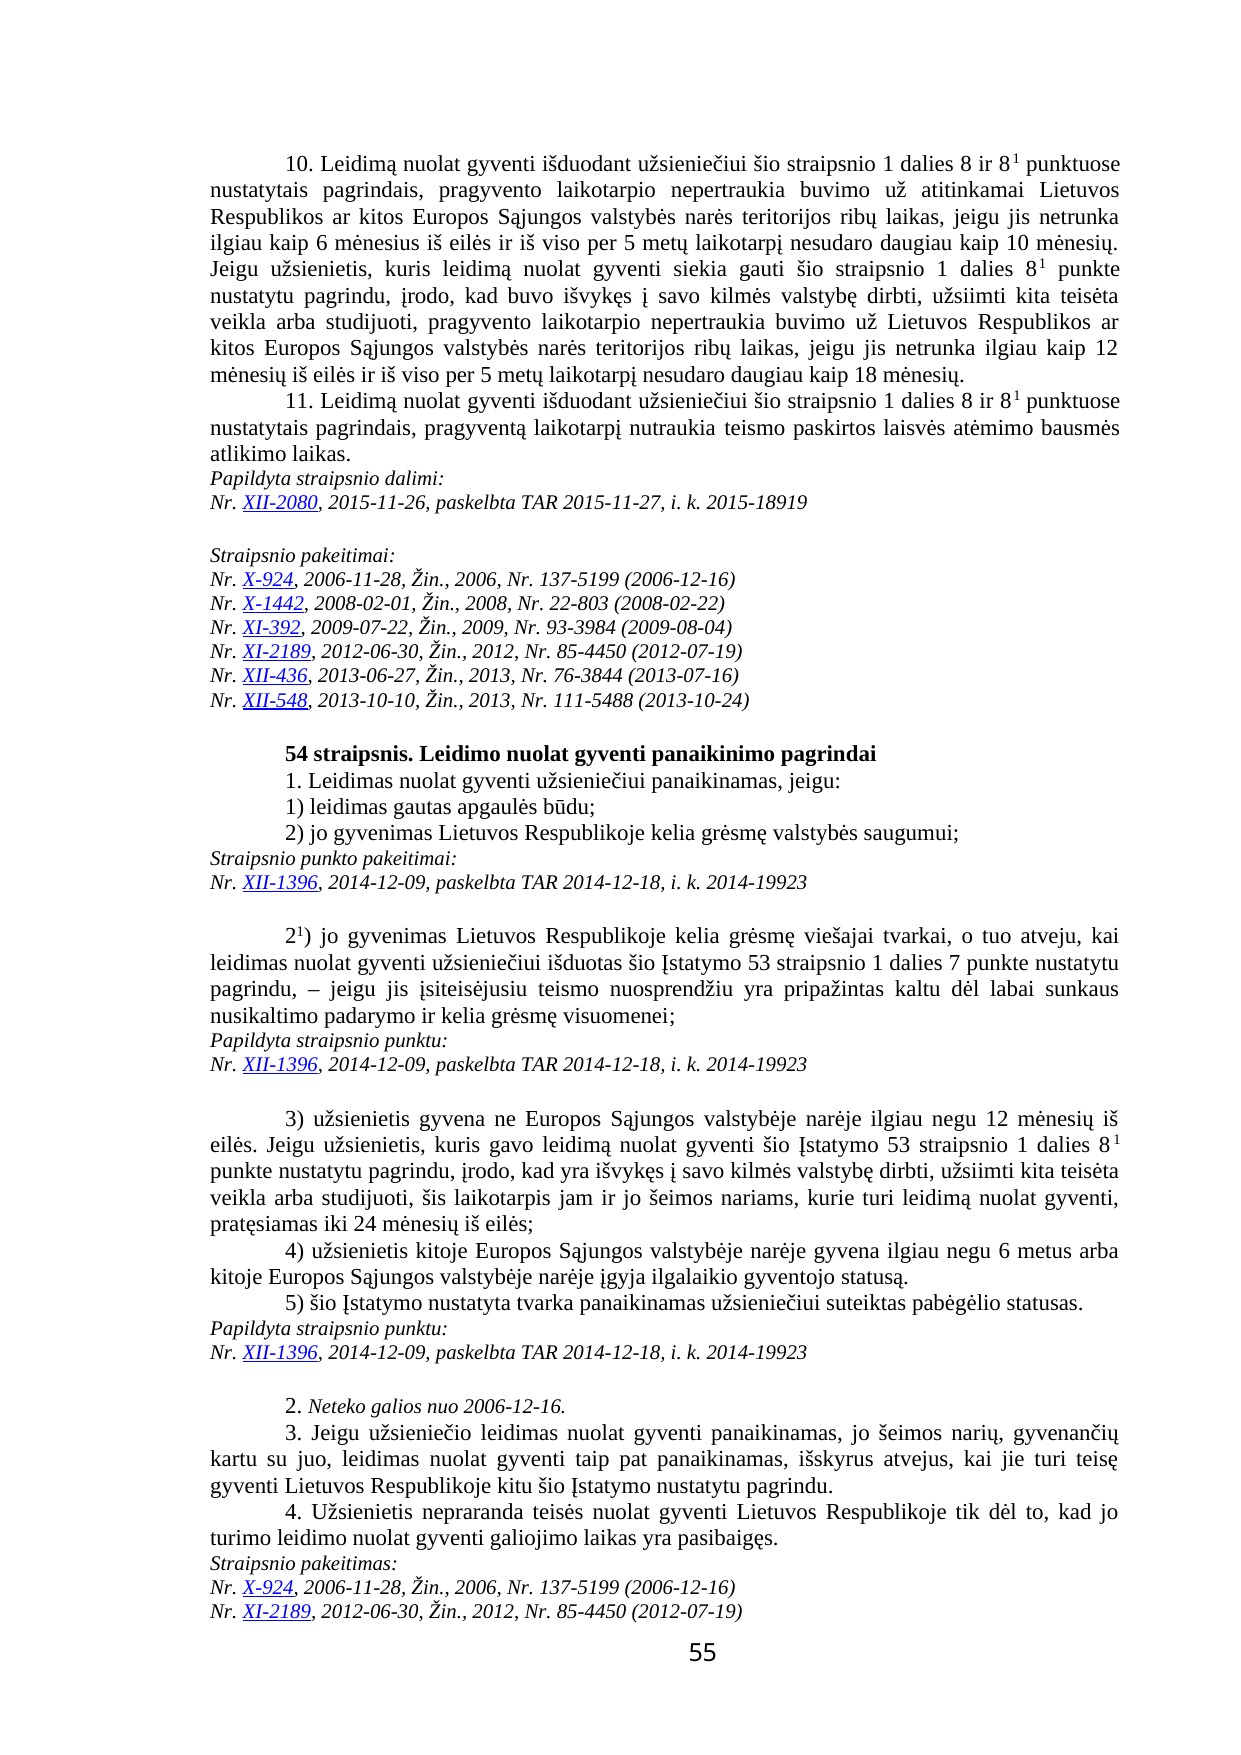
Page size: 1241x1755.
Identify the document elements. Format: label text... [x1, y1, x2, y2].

text 11. Leidimą nuolat gyventi išduodant užsieniečiui šio straipsnio 1 dalies 8 ir 81 punktuose nustatytais pagrindais, pragyventą laikotarpį nutraukia teismo paskirtos laisvės atėmimo bausmės atlikimo laikas. [210, 387, 1120, 466]
text 10. Leidimą nuolat gyventi išduodant užsieniečiui šio straipsnio 1 dalies 8 ir 81 punktuose nustatytais pagrindais, pragyvento laikotarpio nepertraukia buvimo už atitinkamai Lietuvos Respublikos ar kitos Europos Sąjungos valstybės narės teritorijos ribų laikas, jeigu jis netrunka ilgiau kaip 6 mėnesius iš eilės ir iš viso per 5 metų laikotarpį nesudaro daugiau kaip 10 mėnesių. Jeigu užsienietis, kuris leidimą nuolat gyventi siekia gauti šio straipsnio 1 dalies 81 punkte nustatytu pagrindu, įrodo, kad buvo išvykęs į savo kilmės valstybę dirbti, užsiimti kita teisėta veikla arba studijuoti, pragyvento laikotarpio nepertraukia buvimo už Lietuvos Respublikos ar kitos Europos Sąjungos valstybės narės teritorijos ribų laikas, jeigu jis netrunka ilgiau kaip 12 mėnesių iš eilės ir iš viso per 5 metų laikotarpį nesudaro daugiau kaip 18 mėnesių. [210, 150, 1120, 387]
text Nr. XII-1396, 2014-12-09, paskelbta TAR 2014-12-18, i. k. 2014-19923 [210, 1340, 1120, 1364]
text 21) jo gyvenimas Lietuvos Respublikoje kelia grėsmę viešajai tvarkai, o tuo atveju, kai leidimas nuolat gyventi užsieniečiui išduotas šio Įstatymo 53 straipsnio 1 dalies 7 punkte nustatytu pagrindu, – jeigu jis įsiteisėjusiu teismo nuosprendžiu yra pripažintas kaltu dėl labai sunkaus nusikaltimo padarymo ir kelia grėsmę visuomenei; [210, 923, 1120, 1028]
text Nr. XII-2080, 2015-11-26, paskelbta TAR 2015-11-27, i. k. 2015-18919 [210, 490, 1120, 514]
text 54 straipsnis. Leidimo nuolat gyventi panaikinimo pagrindai [210, 740, 1120, 767]
text 1. Leidimas nuolat gyventi užsieniečiui panaikinamas, jeigu: [210, 767, 1120, 793]
text Nr. XI-392, 2009-07-22, Žin., 2009, Nr. 93-3984 (2009-08-04) [210, 615, 1120, 639]
text Straipsnio pakeitimas: [210, 1551, 1120, 1575]
text Papildyta straipsnio dalimi: [210, 466, 1120, 490]
text Nr. XI-2189, 2012-06-30, Žin., 2012, Nr. 85-4450 (2012-07-19) [210, 1599, 1120, 1623]
text Papildyta straipsnio punktu: [210, 1028, 1120, 1052]
text Nr. XII-1396, 2014-12-09, paskelbta TAR 2014-12-18, i. k. 2014-19923 [210, 870, 1120, 894]
text Papildyta straipsnio punktu: [210, 1316, 1120, 1340]
text Nr. X-924, 2006-11-28, Žin., 2006, Nr. 137-5199 (2006-12-16) [210, 1575, 1120, 1599]
text Nr. XII-1396, 2014-12-09, paskelbta TAR 2014-12-18, i. k. 2014-19923 [210, 1052, 1120, 1076]
text 2) jo gyvenimas Lietuvos Respublikoje kelia grėsmę valstybės saugumui; [210, 819, 1120, 846]
text 1) leidimas gautas apgaulės būdu; [210, 793, 1120, 819]
text Straipsnio punkto pakeitimai: [210, 846, 1120, 870]
text 4. Užsienietis nepraranda teisės nuolat gyventi Lietuvos Respublikoje tik dėl to, kad jo turimo leidimo nuolat gyventi galiojimo laikas yra pasibaigęs. [210, 1498, 1120, 1551]
text 3) užsienietis gyvena ne Europos Sąjungos valstybėje narėje ilgiau negu 12 mėnesių iš eilės. Jeigu užsienietis, kuris gavo leidimą nuolat gyventi šio Įstatymo 53 straipsnio 1 dalies 81 punkte nustatytu pagrindu, įrodo, kad yra išvykęs į savo kilmės valstybę dirbti, užsiimti kita teisėta veikla arba studijuoti, šis laikotarpis jam ir jo šeimos nariams, kurie turi leidimą nuolat gyventi, pratęsiamas iki 24 mėnesių iš eilės; [210, 1105, 1120, 1237]
text 3. Jeigu užsieniečio leidimas nuolat gyventi panaikinamas, jo šeimos narių, gyvenančių kartu su juo, leidimas nuolat gyventi taip pat panaikinamas, išskyrus atvejus, kai jie turi teisę gyventi Lietuvos Respublikoje kitu šio Įstatymo nustatytu pagrindu. [210, 1419, 1120, 1498]
text Straipsnio pakeitimai: [210, 543, 1120, 567]
text 2. Neteko galios nuo 2006-12-16. [210, 1393, 1120, 1419]
text Nr. X-1442, 2008-02-01, Žin., 2008, Nr. 22-803 (2008-02-22) [210, 591, 1120, 615]
text Nr. XII-548, 2013-10-10, Žin., 2013, Nr. 111-5488 (2013-10-24) [210, 687, 1120, 712]
text Nr. XII-436, 2013-06-27, Žin., 2013, Nr. 76-3844 (2013-07-16) [210, 663, 1120, 687]
text Nr. XI-2189, 2012-06-30, Žin., 2012, Nr. 85-4450 (2012-07-19) [210, 639, 1120, 663]
text 5) šio Įstatymo nustatyta tvarka panaikinamas užsieniečiui suteiktas pabėgėlio statusas. [210, 1289, 1120, 1316]
text Nr. X-924, 2006-11-28, Žin., 2006, Nr. 137-5199 (2006-12-16) [210, 567, 1120, 591]
text 4) užsienietis kitoje Europos Sąjungos valstybėje narėje gyvena ilgiau negu 6 metus arba kitoje Europos Sąjungos valstybėje narėje įgyja ilgalaikio gyventojo statusą. [210, 1237, 1120, 1289]
